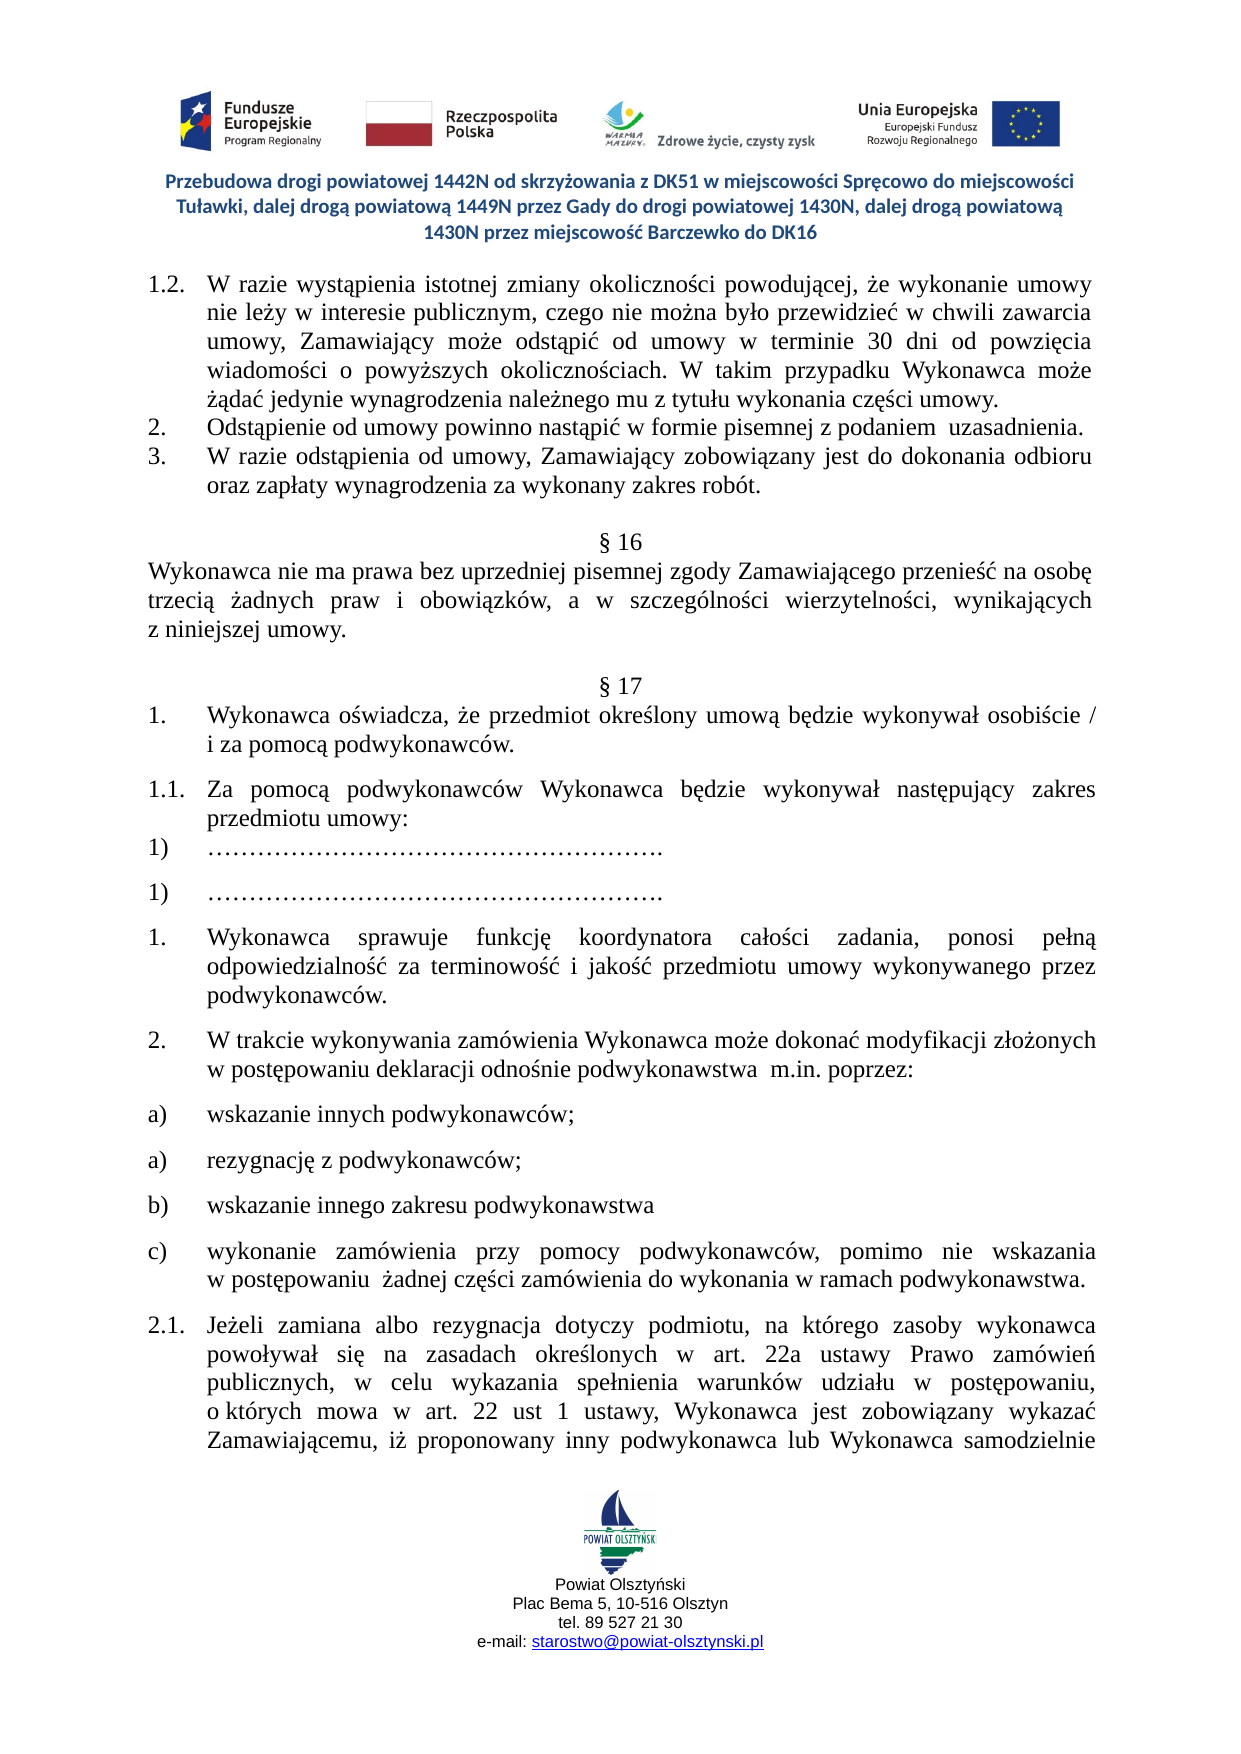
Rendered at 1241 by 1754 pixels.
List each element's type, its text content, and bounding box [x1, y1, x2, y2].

list wskazanie innego zakresu podwykonawstwa [148, 1190, 1097, 1219]
text 3. W razie odstąpienia od umowy, Zamawiający zobowiązany jest do dokonania odbioru oraz zapłaty wynagrodzenia za wykonany zakres robót. [148, 441, 1093, 499]
list wykonanie zamówienia przy pomocy podwykonawców, pomimo nie wskazania w postępowaniu żadnej części zamówienia do wykonania w ramach podwykonawstwa. [148, 1236, 1097, 1293]
list W trakcie wykonywania zamówienia Wykonawca może dokonać modyfikacji złożonych w postępowaniu deklaracji odnośnie podwykonawstwa m.in. poprzez: [148, 1025, 1097, 1083]
text 2. Odstąpienie od umowy powinno nastąpić w formie pisemnej z podaniem uzasadnienia. [148, 412, 1093, 441]
list ………………………………………………. [148, 832, 1097, 860]
text 1.1. Za pomocą podwykonawców Wykonawca będzie wykonywał następujący zakres przedmiotu umowy: [148, 774, 1097, 832]
text § 17 [148, 671, 1093, 700]
text 1.2. W razie wystąpienia istotnej zmiany okoliczności powodującej, że wykonanie umowy nie leży w interesie publicznym, czego nie można było przewidzieć w chwili zawarcia umowy, Zamawiający może odstąpić od umowy w terminie 30 dni od powzięcia wiadomości o powyższych okolicznościach. W takim przypadku Wykonawca może żądać jedynie wynagrodzenia należnego mu z tytułu wykonania części umowy. [148, 269, 1093, 412]
list rezygnację z podwykonawców; [148, 1145, 1097, 1174]
list Wykonawca sprawuje funkcję koordynatora całości zadania, ponosi pełną odpowiedzialność za terminowość i jakość przedmiotu umowy wykonywanego przez podwykonawców. [148, 922, 1097, 1009]
list ………………………………………………. [148, 877, 1097, 906]
text Wykonawca nie ma prawa bez uprzedniej pisemnej zgody Zamawiającego przenieść na osobę trzecią żadnych praw i obowiązków, a w szczególności wierzytelności, wynikających z niniejszej umowy. [148, 556, 1093, 642]
list Jeżeli zamiana albo rezygnacja dotyczy podmiotu, na którego zasoby wykonawca powoływał się na zasadach określonych w art. 22a ustawy Prawo zamówień publicznych, w celu wykazania spełnienia warunków udziału w postępowaniu, o których mowa w art. 22 ust 1 ustawy, Wykonawca jest zobowiązany wykazać Zamawiającemu, iż proponowany inny podwykonawca lub Wykonawca samodzielnie [148, 1310, 1097, 1454]
text § 16 [148, 527, 1093, 556]
list Wykonawca oświadcza, że przedmiot określony umową będzie wykonywał osobiście / i za pomocą podwykonawców. [148, 700, 1097, 757]
list wskazanie innych podwykonawców; [148, 1099, 1097, 1128]
